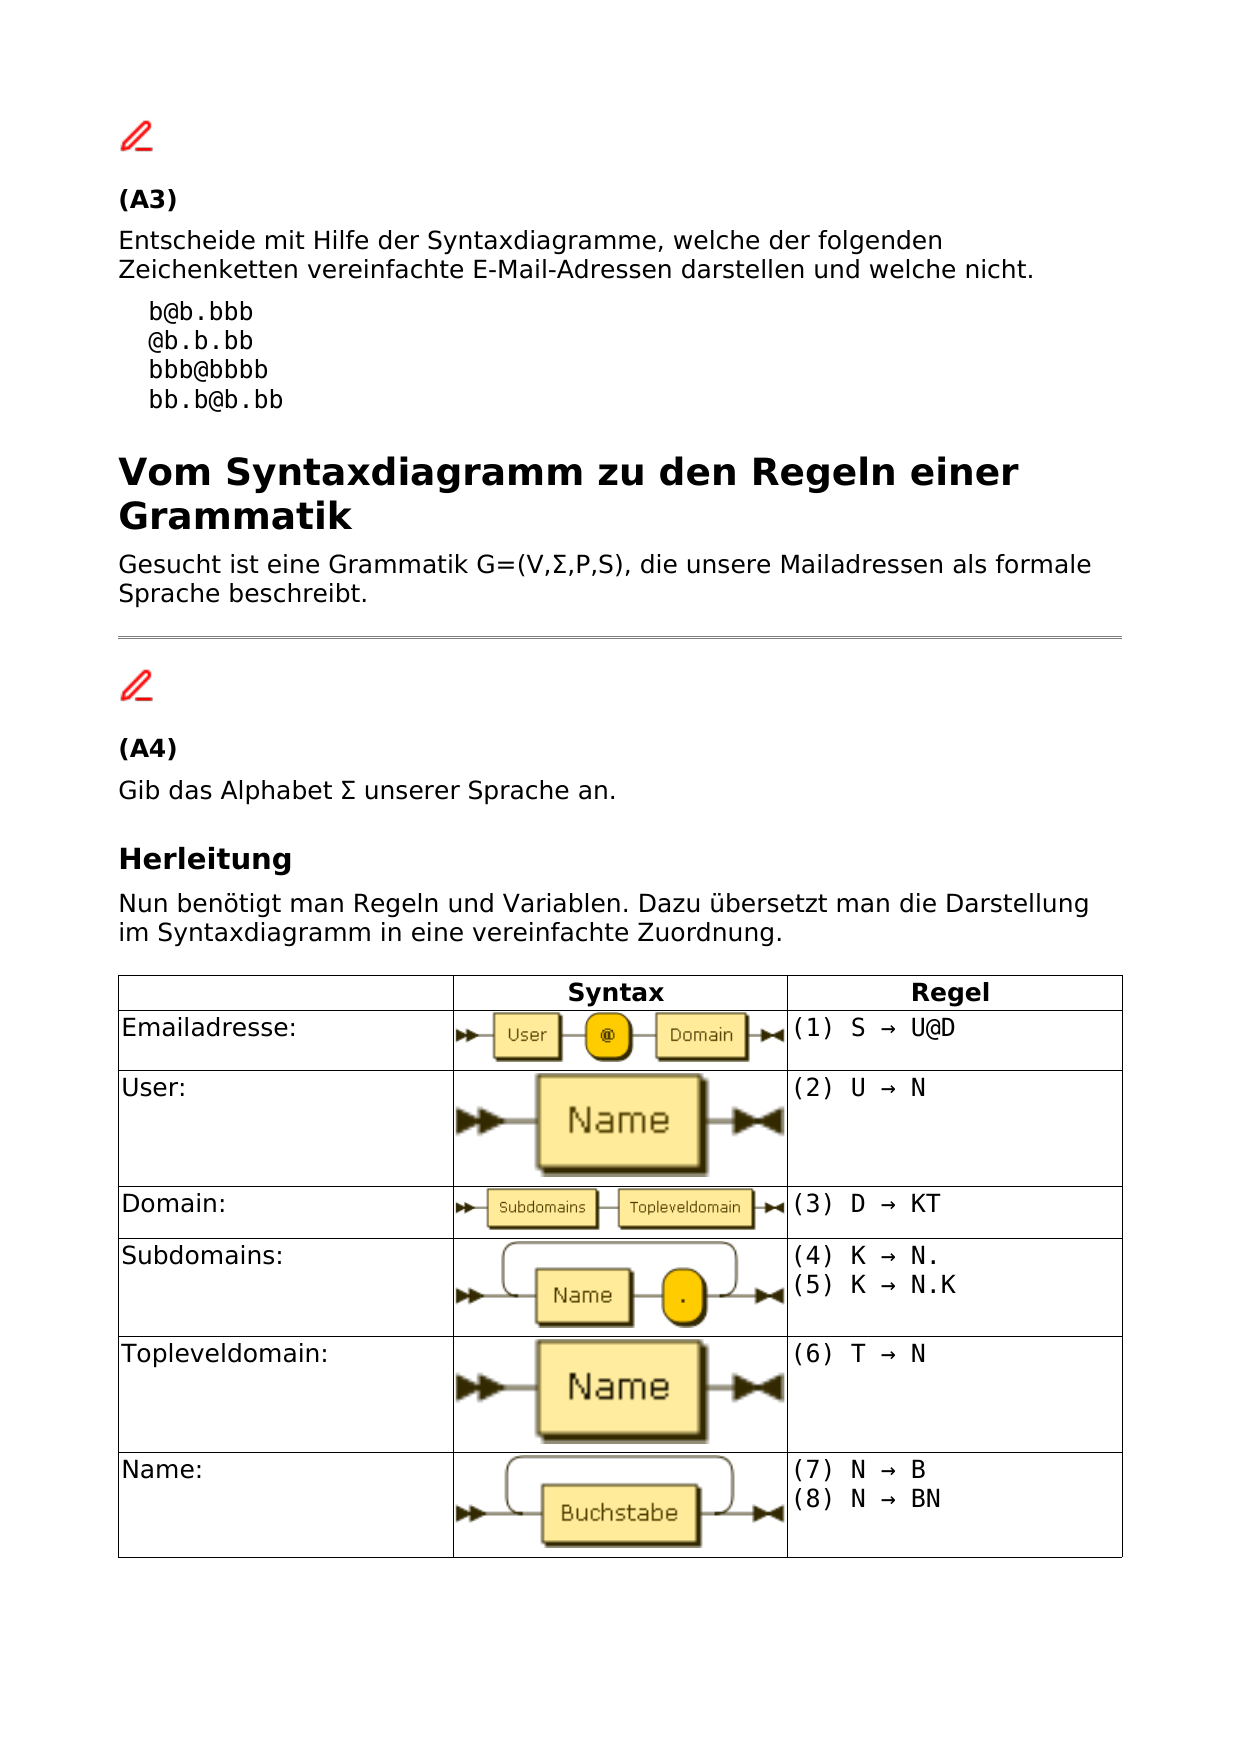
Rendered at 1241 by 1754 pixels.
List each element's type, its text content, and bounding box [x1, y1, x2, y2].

picture [118, 118, 156, 156]
table_cell Topleveldomain: [119, 1337, 453, 1452]
picture [455, 1241, 785, 1328]
picture [455, 1339, 785, 1444]
table_cell (4) K → N. (5) K → N.K [788, 1239, 1122, 1336]
table_cell [454, 1453, 787, 1557]
table_cell Name: [119, 1453, 453, 1557]
subtitle Vom Syntaxdiagramm zu den Regeln einer Grammatik [118, 451, 1122, 538]
text Entscheide mit Hilfe der Syntaxdiagramme, welche der folgenden Zeichenketten vereinfachte E-Mail-Adressen darstellen und welche nicht. [118, 226, 1122, 285]
subtitle (A3) [118, 185, 1122, 214]
table_cell (2) U → N [788, 1071, 1122, 1186]
table_cell (3) D → KT [788, 1187, 1122, 1238]
picture [455, 1455, 785, 1548]
subtitle Herleitung [118, 843, 1122, 877]
table_cell [454, 1011, 787, 1070]
picture [455, 1188, 785, 1230]
table_cell Domain: [119, 1187, 453, 1238]
table_cell Subdomains: [119, 1239, 453, 1336]
table_cell [454, 1187, 787, 1238]
table_cell (7) N → B (8) N → BN [788, 1453, 1122, 1557]
text Gesucht ist eine Grammatik G=(V,Σ,P,S), die unsere Mailadressen als formale Sprache beschreibt. [118, 551, 1122, 609]
table_cell (6) T → N [788, 1337, 1122, 1452]
subtitle (A4) [118, 734, 1122, 763]
picture [118, 667, 156, 706]
table_header [119, 976, 453, 1010]
table_cell (1) S → U@D [788, 1011, 1122, 1070]
text b@b.bbb @b.b.bb bbb@bbbb bb.b@b.bb [118, 297, 1122, 414]
table_header Regel [788, 976, 1122, 1010]
text Gib das Alphabet Σ unserer Sprache an. [118, 776, 1122, 805]
text Nun benötigt man Regeln und Variablen. Dazu übersetzt man die Darstellung im Syntaxdiagramm in eine vereinfachte Zuordnung. [118, 889, 1122, 947]
table_cell User: [119, 1071, 453, 1186]
picture [455, 1073, 785, 1177]
table_cell [454, 1071, 787, 1186]
table_cell [454, 1337, 787, 1452]
table_cell Emailadresse: [119, 1011, 453, 1070]
table_cell [454, 1239, 787, 1336]
picture [455, 1012, 785, 1062]
table_header Syntax [454, 976, 787, 1010]
